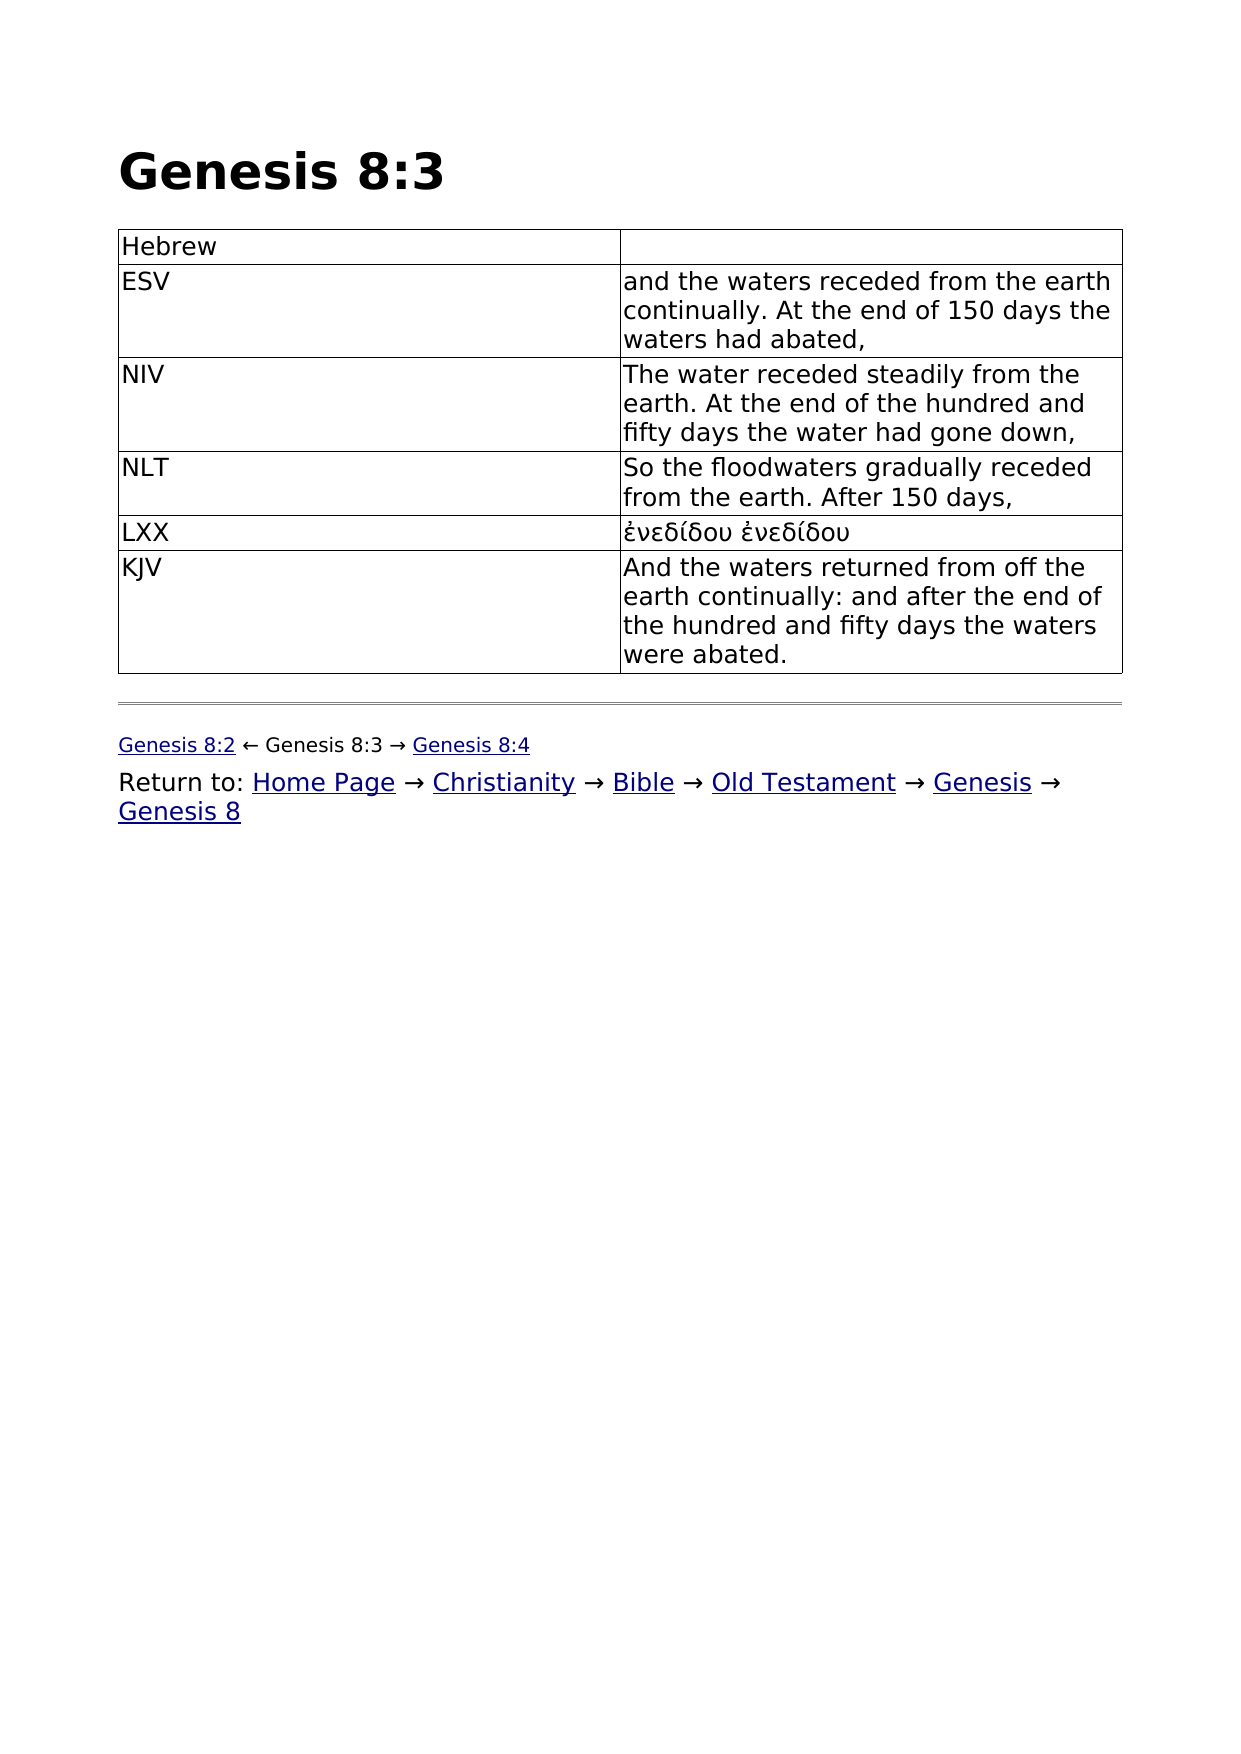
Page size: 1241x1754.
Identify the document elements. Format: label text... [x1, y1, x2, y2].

table_cell ESV [119, 265, 620, 357]
text Return to: Home Page → Christianity → Bible → Old Testament → Genesis → Genesis 8 [118, 768, 1122, 826]
text Genesis 8:2 ← Genesis 8:3 → Genesis 8:4 [118, 734, 1122, 768]
table_header [621, 230, 1122, 264]
subtitle Genesis 8:3 [118, 143, 1122, 201]
table_cell NIV [119, 358, 620, 451]
table_cell and the waters receded from the earth continually. At the end of 150 days the waters had abated, [621, 265, 1122, 357]
table_cell LXX [119, 516, 620, 550]
table_cell NLT [119, 452, 620, 515]
table_cell KJV [119, 551, 620, 673]
table_cell And the waters returned from off the earth continually: and after the end of the hundred and fifty days the waters were abated. [621, 551, 1122, 673]
table_header Hebrew [119, 230, 620, 264]
table_cell ἐνεδίδου ἐνεδίδου [621, 516, 1122, 550]
table_cell So the floodwaters gradually receded from the earth. After 150 days, [621, 452, 1122, 515]
table_cell The water receded steadily from the earth. At the end of the hundred and fifty days the water had gone down, [621, 358, 1122, 451]
